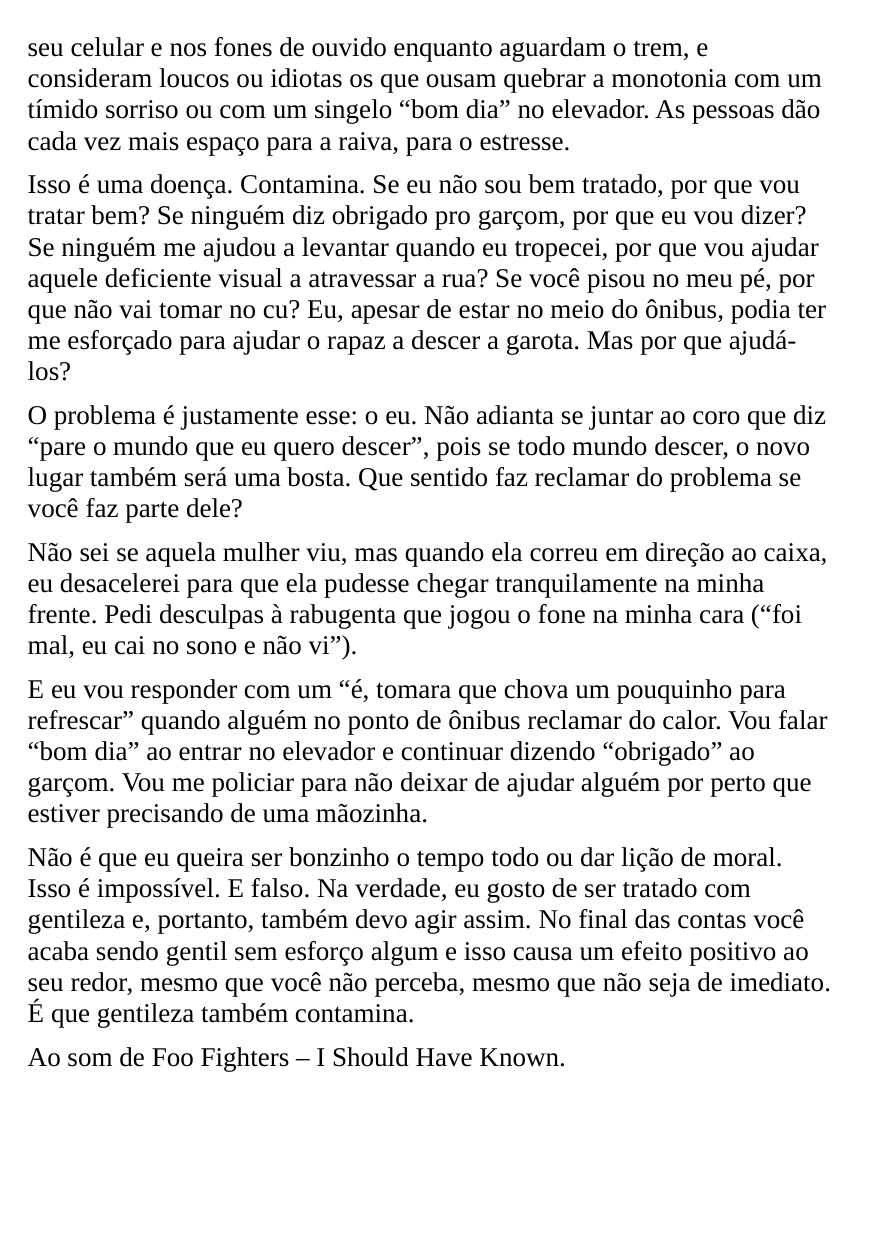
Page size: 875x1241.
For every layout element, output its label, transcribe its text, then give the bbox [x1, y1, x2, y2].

text seu celular e nos fones de ouvido enquanto aguardam o trem, e consideram loucos ou idiotas os que ousam quebrar a monotonia com um tímido sorriso ou com um singelo “bom dia” no elevador. As pessoas dão cada vez mais espaço para a raiva, para o estresse. [27, 31, 832, 156]
text Não é que eu queira ser bonzinho o tempo todo ou dar lição de moral. Isso é impossível. E falso. Na verdade, eu gosto de ser tratado com gentileza e, portanto, também devo agir assim. No final das contas você acaba sendo gentil sem esforço algum e isso causa um efeito positivo ao seu redor, mesmo que você não perceba, mesmo que não seja de imediato. É que gentileza também contamina. [27, 841, 832, 1028]
text Não sei se aquela mulher viu, mas quando ela correu em direção ao caixa, eu desacelerei para que ela pudesse chegar tranquilamente na minha frente. Pedi desculpas à rabugenta que jogou o fone na minha cara (“foi mal, eu cai no sono e não vi”). [27, 536, 832, 661]
text Isso é uma doença. Contamina. Se eu não sou bem tratado, por que vou tratar bem? Se ninguém diz obrigado pro garçom, por que eu vou dizer? Se ninguém me ajudou a levantar quando eu tropecei, por que vou ajudar aquele deficiente visual a atravessar a rua? Se você pisou no meu pé, por que não vai tomar no cu? Eu, apesar de estar no meio do ônibus, podia ter me esforçado para ajudar o rapaz a descer a garota. Mas por que ajudá-los? [27, 168, 832, 386]
text E eu vou responder com um “é, tomara que chova um pouquinho para refrescar” quando alguém no ponto de ônibus reclamar do calor. Vou falar “bom dia” ao entrar no elevador e continuar dizendo “obrigado” ao garçom. Vou me policiar para não deixar de ajudar alguém por perto que estiver precisando de uma mãozinha. [27, 673, 832, 829]
text Ao som de Foo Fighters – I Should Have Known. [27, 1041, 832, 1072]
text O problema é justamente esse: o eu. Não adianta se juntar ao coro que diz “pare o mundo que eu quero descer”, pois se todo mundo descer, o novo lugar também será uma bosta. Que sentido faz reclamar do problema se você faz parte dele? [27, 399, 832, 523]
